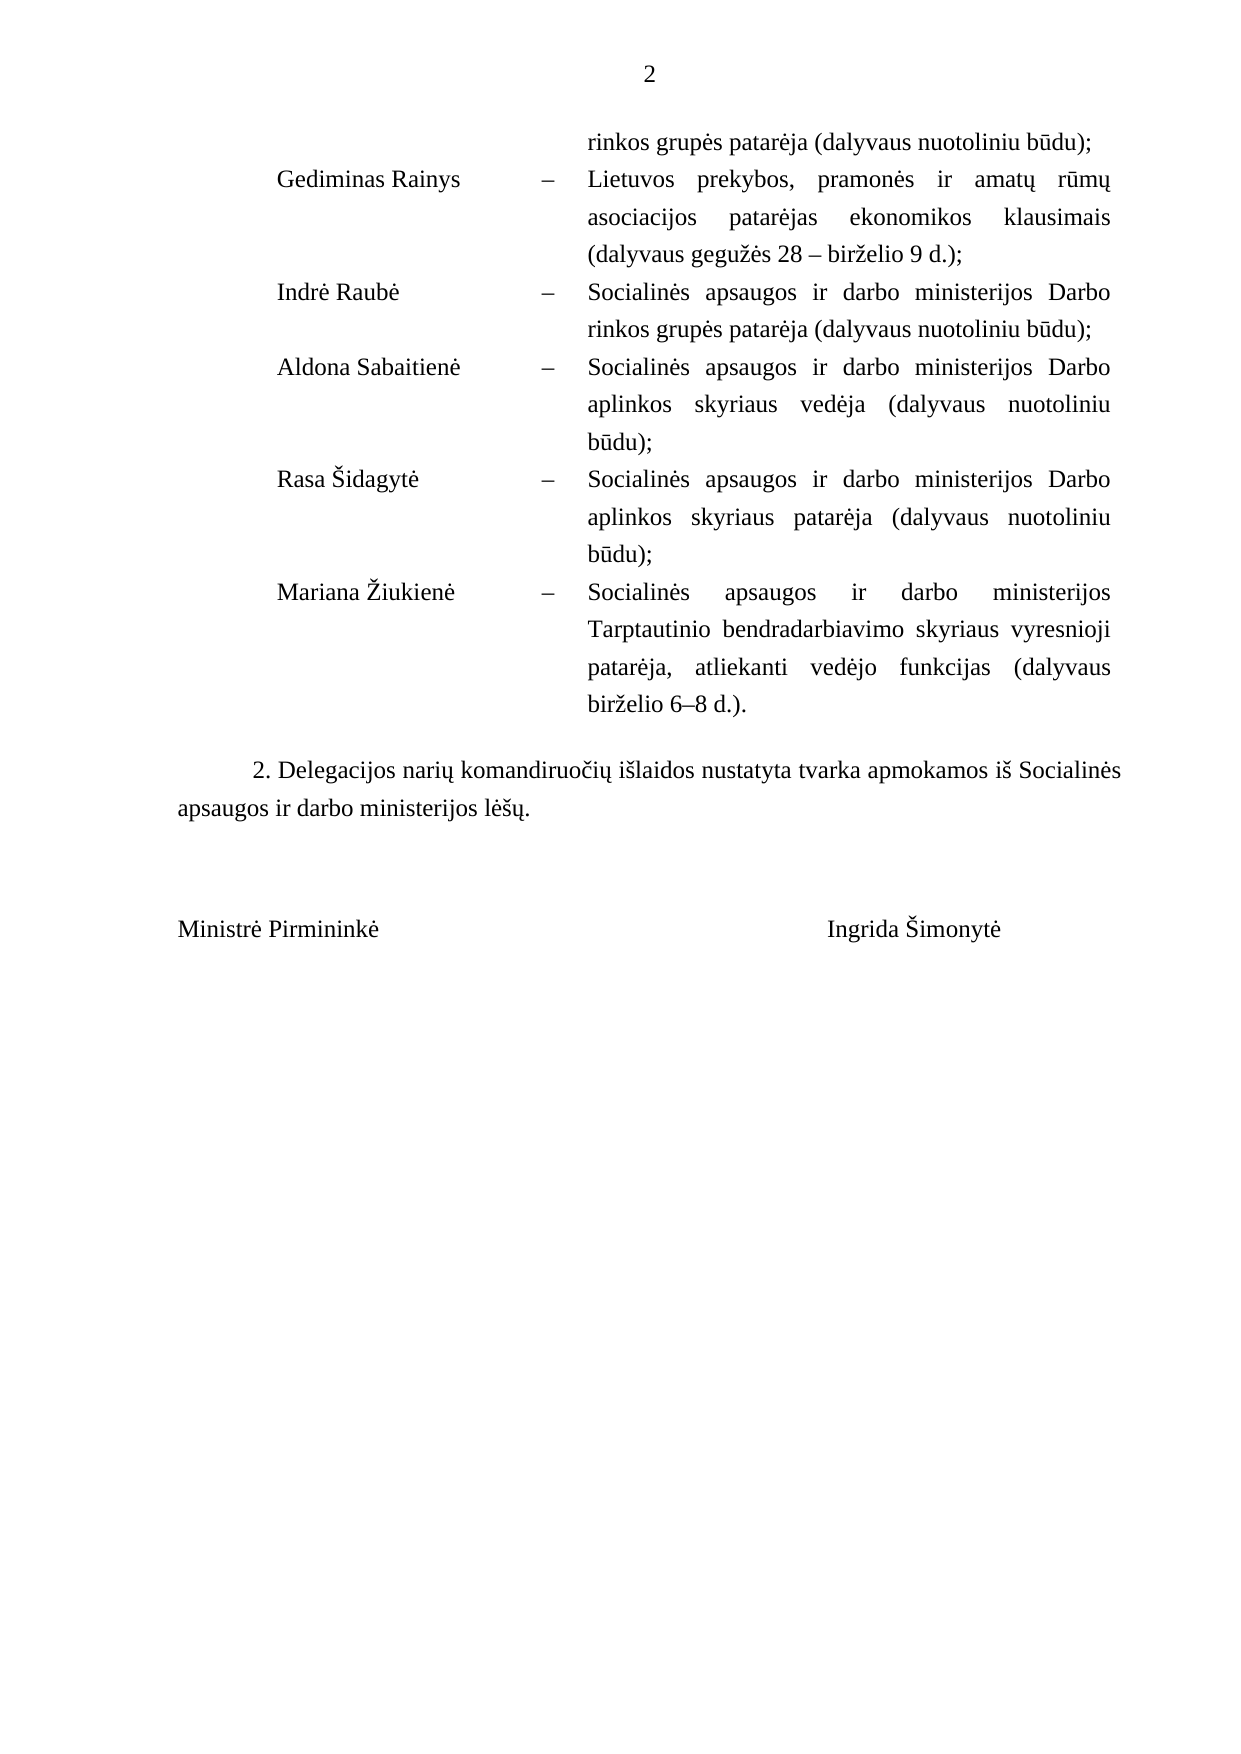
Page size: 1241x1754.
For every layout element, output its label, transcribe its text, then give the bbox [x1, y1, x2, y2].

table_cell – [520, 456, 576, 568]
table_cell – [520, 268, 576, 343]
table_cell Aldona Sabaitienė [265, 343, 519, 456]
table_cell Indrė Raubė [265, 268, 519, 343]
table_cell – [520, 568, 576, 718]
table_cell Gediminas Rainys [265, 156, 519, 268]
table_cell Socialinės apsaugos ir darbo ministerijos Darbo rinkos grupės patarėja (dalyvaus nuotoliniu būdu); [576, 268, 1122, 343]
table_cell – [520, 343, 576, 456]
table_cell Mariana Žiukienė [265, 568, 519, 718]
table_cell Lietuvos prekybos, pramonės ir amatų rūmų asociacijos patarėjas ekonomikos klausimais (dalyvaus gegužės 28 – birželio 9 d.); [576, 156, 1122, 268]
text Ministrė Pirmininkė Ingrida Šimonytė [177, 914, 1122, 942]
table_cell Socialinės apsaugos ir darbo ministerijos Darbo aplinkos skyriaus vedėja (dalyvaus nuotoliniu būdu); [576, 343, 1122, 456]
table_cell rinkos grupės patarėja (dalyvaus nuotoliniu būdu); [576, 118, 1122, 156]
table_cell Rasa Šidagytė [265, 456, 519, 568]
table_cell [520, 118, 576, 156]
table_cell – [520, 156, 576, 268]
table_cell Socialinės apsaugos ir darbo ministerijos Darbo aplinkos skyriaus patarėja (dalyvaus nuotoliniu būdu); [576, 456, 1122, 568]
table_cell Socialinės apsaugos ir darbo ministerijos Tarptautinio bendradarbiavimo skyriaus vyresnioji patarėja, atliekanti vedėjo funkcijas (dalyvaus birželio 6–8 d.). [576, 568, 1122, 718]
table_cell [265, 118, 519, 156]
text 2. Delegacijos narių komandiruočių išlaidos nustatyta tvarka apmokamos iš Socialinės apsaugos ir darbo ministerijos lėšų. [177, 747, 1122, 822]
